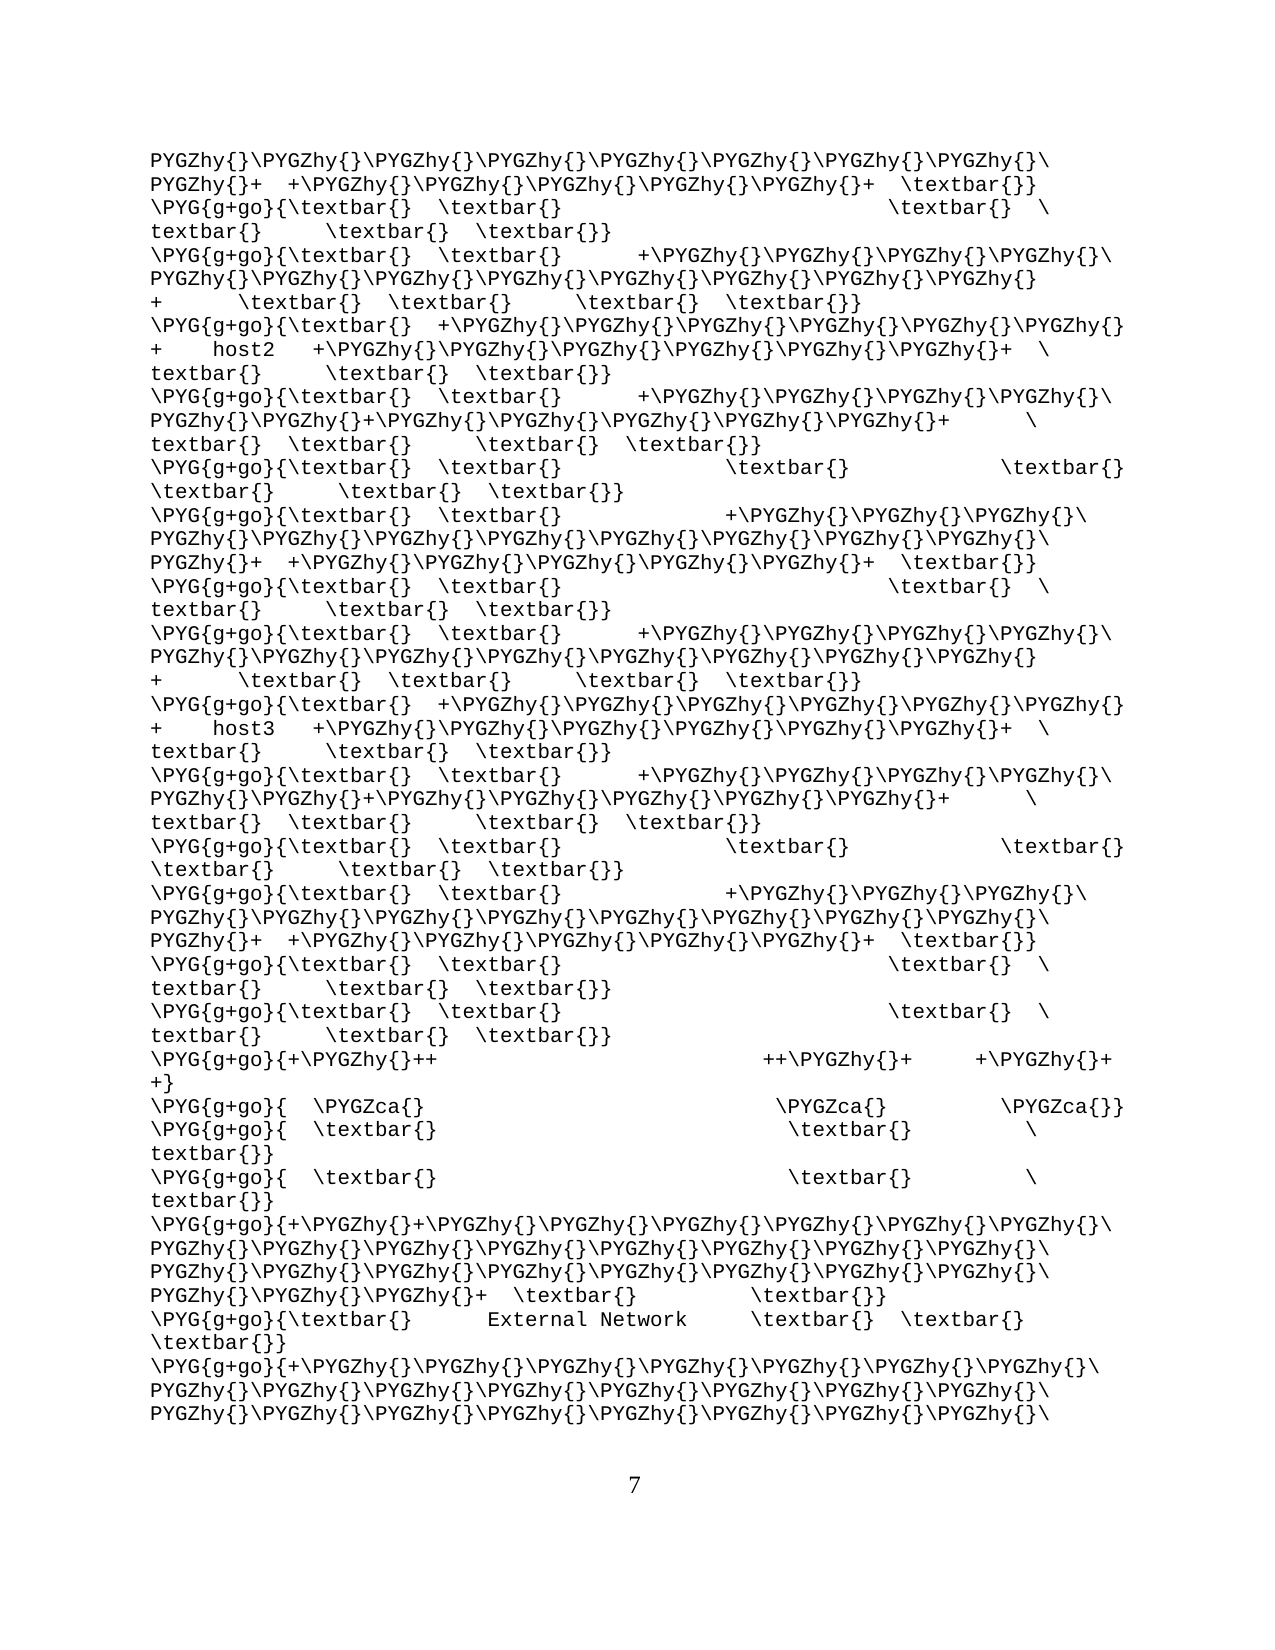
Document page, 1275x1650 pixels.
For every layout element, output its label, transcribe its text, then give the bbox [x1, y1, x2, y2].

text \PYG{g+go}{\textbar{} \textbar{} \textbar{} \textbar{} \textbar{} \textbar{}} [150, 954, 1125, 1001]
text \PYG{g+go}{ \textbar{} \textbar{} \textbar{}} [150, 1167, 1125, 1214]
text \PYG{g+go}{\textbar{} +\PYGZhy{}\PYGZhy{}\PYGZhy{}\PYGZhy{}\PYGZhy{}\PYGZhy{}+ host3 +\PYGZhy{}\PYGZhy{}\PYGZhy{}\PYGZhy{}\PYGZhy{}\PYGZhy{}+ \textbar{} \textbar{} \textbar{}} [150, 694, 1125, 765]
text \PYG{g+go}{\textbar{} \textbar{} +\PYGZhy{}\PYGZhy{}\PYGZhy{}\PYGZhy{}\PYGZhy{}\PYGZhy{}\PYGZhy{}\PYGZhy{}\PYGZhy{}\PYGZhy{}\PYGZhy{}\PYGZhy{}+ \textbar{} \textbar{} \textbar{} \textbar{}} [150, 623, 1125, 694]
text \PYG{g+go}{+\PYGZhy{}+\PYGZhy{}\PYGZhy{}\PYGZhy{}\PYGZhy{}\PYGZhy{}\PYGZhy{}\PYGZhy{}\PYGZhy{}\PYGZhy{}\PYGZhy{}\PYGZhy{}\PYGZhy{}\PYGZhy{}\PYGZhy{}\PYGZhy{}\PYGZhy{}\PYGZhy{}\PYGZhy{}\PYGZhy{}\PYGZhy{}\PYGZhy{}\PYGZhy{}\PYGZhy{}\PYGZhy{}\PYGZhy{}+ \textbar{} \textbar{}} [150, 1214, 1125, 1309]
text \PYG{g+go}{+\PYGZhy{}++ ++\PYGZhy{}+ +\PYGZhy{}++} [150, 1048, 1125, 1096]
text \PYG{g+go}{\textbar{} \textbar{} \textbar{} \textbar{} \textbar{} \textbar{} \textbar{}} [150, 457, 1125, 505]
text \PYG{g+go}{\textbar{} +\PYGZhy{}\PYGZhy{}\PYGZhy{}\PYGZhy{}\PYGZhy{}\PYGZhy{}+ host2 +\PYGZhy{}\PYGZhy{}\PYGZhy{}\PYGZhy{}\PYGZhy{}\PYGZhy{}+ \textbar{} \textbar{} \textbar{}} [150, 316, 1125, 386]
text \PYG{g+go}{\textbar{} \textbar{} +\PYGZhy{}\PYGZhy{}\PYGZhy{}\PYGZhy{}\PYGZhy{}\PYGZhy{}+\PYGZhy{}\PYGZhy{}\PYGZhy{}\PYGZhy{}\PYGZhy{}+ \textbar{} \textbar{} \textbar{} \textbar{}} [150, 386, 1125, 457]
text \PYG{g+go}{ \PYGZca{} \PYGZca{} \PYGZca{}} [150, 1096, 1125, 1119]
text \PYG{g+go}{ \textbar{} \textbar{} \textbar{}} [150, 1119, 1125, 1167]
text PYGZhy{}\PYGZhy{}\PYGZhy{}\PYGZhy{}\PYGZhy{}\PYGZhy{}\PYGZhy{}\PYGZhy{}\PYGZhy{}+ +\PYGZhy{}\PYGZhy{}\PYGZhy{}\PYGZhy{}\PYGZhy{}+ \textbar{}} [150, 150, 1125, 197]
text \PYG{g+go}{\textbar{} \textbar{} +\PYGZhy{}\PYGZhy{}\PYGZhy{}\PYGZhy{}\PYGZhy{}\PYGZhy{}\PYGZhy{}\PYGZhy{}\PYGZhy{}\PYGZhy{}\PYGZhy{}\PYGZhy{}+ +\PYGZhy{}\PYGZhy{}\PYGZhy{}\PYGZhy{}\PYGZhy{}+ \textbar{}} [150, 883, 1125, 954]
text \PYG{g+go}{\textbar{} \textbar{} \textbar{} \textbar{} \textbar{} \textbar{}} [150, 1001, 1125, 1048]
text \PYG{g+go}{\textbar{} \textbar{} +\PYGZhy{}\PYGZhy{}\PYGZhy{}\PYGZhy{}\PYGZhy{}\PYGZhy{}\PYGZhy{}\PYGZhy{}\PYGZhy{}\PYGZhy{}\PYGZhy{}\PYGZhy{}+ \textbar{} \textbar{} \textbar{} \textbar{}} [150, 244, 1125, 316]
text \PYG{g+go}{\textbar{} \textbar{} +\PYGZhy{}\PYGZhy{}\PYGZhy{}\PYGZhy{}\PYGZhy{}\PYGZhy{}\PYGZhy{}\PYGZhy{}\PYGZhy{}\PYGZhy{}\PYGZhy{}\PYGZhy{}+ +\PYGZhy{}\PYGZhy{}\PYGZhy{}\PYGZhy{}\PYGZhy{}+ \textbar{}} [150, 505, 1125, 576]
text \PYG{g+go}{\textbar{} \textbar{} \textbar{} \textbar{} \textbar{} \textbar{} \textbar{}} [150, 836, 1125, 883]
text \PYG{g+go}{\textbar{} External Network \textbar{} \textbar{} \textbar{}} [150, 1309, 1125, 1356]
text \PYG{g+go}{\textbar{} \textbar{} \textbar{} \textbar{} \textbar{} \textbar{}} [150, 576, 1125, 623]
text \PYG{g+go}{\textbar{} \textbar{} +\PYGZhy{}\PYGZhy{}\PYGZhy{}\PYGZhy{}\PYGZhy{}\PYGZhy{}+\PYGZhy{}\PYGZhy{}\PYGZhy{}\PYGZhy{}\PYGZhy{}+ \textbar{} \textbar{} \textbar{} \textbar{}} [150, 765, 1125, 836]
text \PYG{g+go}{\textbar{} \textbar{} \textbar{} \textbar{} \textbar{} \textbar{}} [150, 197, 1125, 244]
text \PYG{g+go}{+\PYGZhy{}\PYGZhy{}\PYGZhy{}\PYGZhy{}\PYGZhy{}\PYGZhy{}\PYGZhy{}\PYGZhy{}\PYGZhy{}\PYGZhy{}\PYGZhy{}\PYGZhy{}\PYGZhy{}\PYGZhy{}\PYGZhy{}\PYGZhy{}\PYGZhy{}\PYGZhy{}\PYGZhy{}\PYGZhy{}\PYGZhy{}\PYGZhy{}\PYGZhy{}\ [150, 1356, 1125, 1427]
